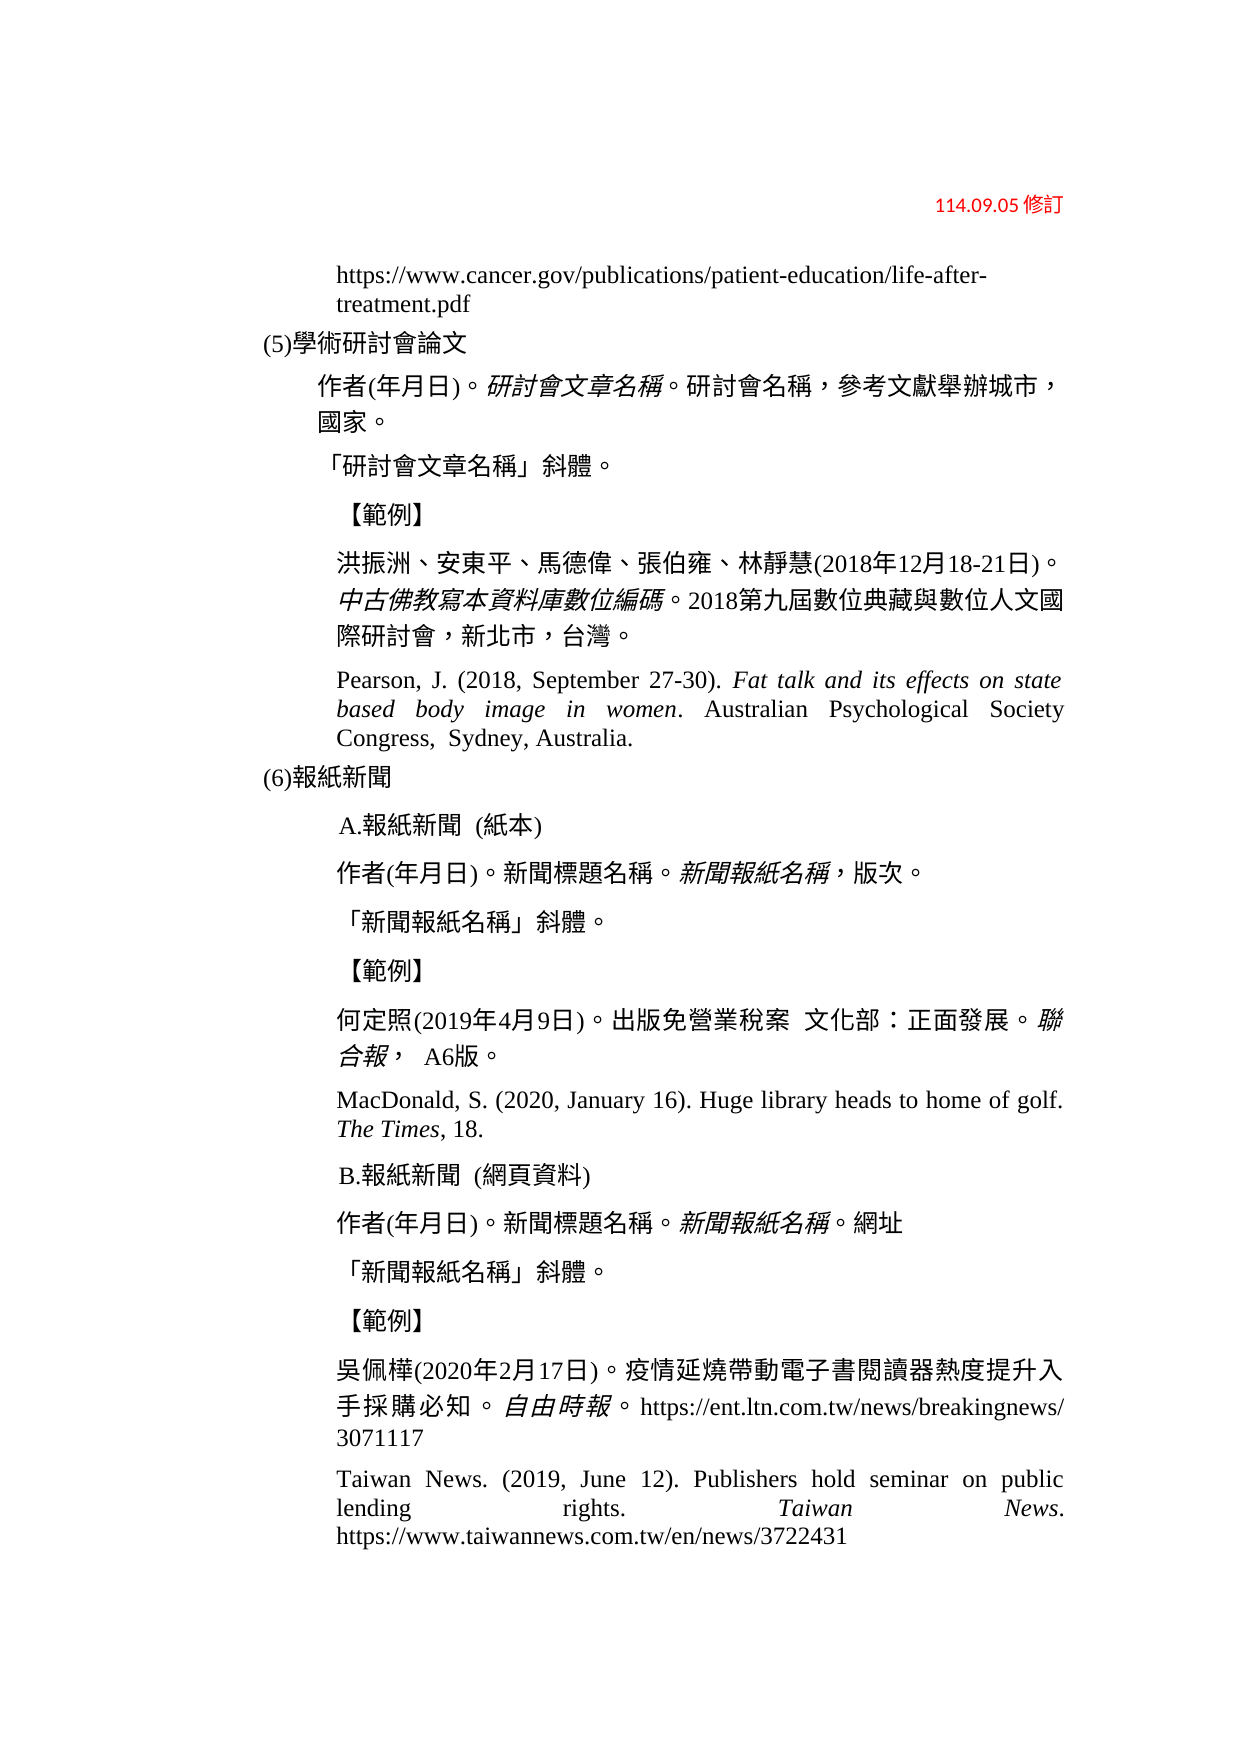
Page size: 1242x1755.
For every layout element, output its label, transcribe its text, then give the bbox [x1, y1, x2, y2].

text Taiwan News. (2019, June 12). Publishers hold seminar on public lending rights. Taiwan News. https://www.taiwannews.com.tw/en/news/3722431 [336, 1464, 1064, 1550]
text (6)報紙新聞 [263, 761, 1064, 793]
text 【範例】 [337, 1301, 1064, 1338]
text 【範例】 [337, 951, 1064, 988]
text 「新聞報紙名稱」斜體。 [336, 1253, 1064, 1289]
text (5)學術研討會論文 [263, 328, 1064, 359]
text Pearson, J. (2018, September 27-30). Fat talk and its effects on state based body image in women. Australian Psychological Society Congress, Sydney, Australia. [336, 665, 1064, 751]
text 作者(年月日)。新聞標題名稱。新聞報紙名稱。網址 [336, 1204, 1064, 1240]
text 吳佩樺(2020年2月17日)。疫情延燒帶動電子書閱讀器熱度提升入手採購必知。自由時報。https://ent.ltn.com.tw/news/breakingnews/3071117 [336, 1350, 1064, 1451]
text MacDonald, S. (2020, January 16). Huge library heads to home of golf. The Times, 18. [336, 1085, 1064, 1143]
text 【範例】 [337, 495, 1064, 531]
text 洪振洲、安東平、馬德偉、張伯雍、林靜慧(2018年12月18-21日)。中古佛教寫本資料庫數位編碼。2018第九屆數位典藏與數位人文國際研討會，新北市，台灣。 [336, 544, 1064, 653]
text 「研討會文章名稱」斜體。 [317, 446, 1064, 483]
text 作者(年月日)。研討會文章名稱。研討會名稱，參考文獻舉辦城市，國家。 [317, 366, 1064, 439]
text https://www.cancer.gov/publications/patient-education/life-after-treatment.pdf [336, 260, 1064, 318]
text 作者(年月日)。新聞標題名稱。新聞報紙名稱，版次。 [336, 854, 1064, 890]
text A.報紙新聞 (紙本) [338, 805, 1064, 841]
text B.報紙新聞 (網頁資料) [338, 1155, 1064, 1191]
text 何定照(2019年4月9日)。出版免營業稅案 文化部：正面發展。聯合報， A6版。 [336, 1000, 1064, 1073]
text 「新聞報紙名稱」斜體。 [336, 903, 1064, 939]
